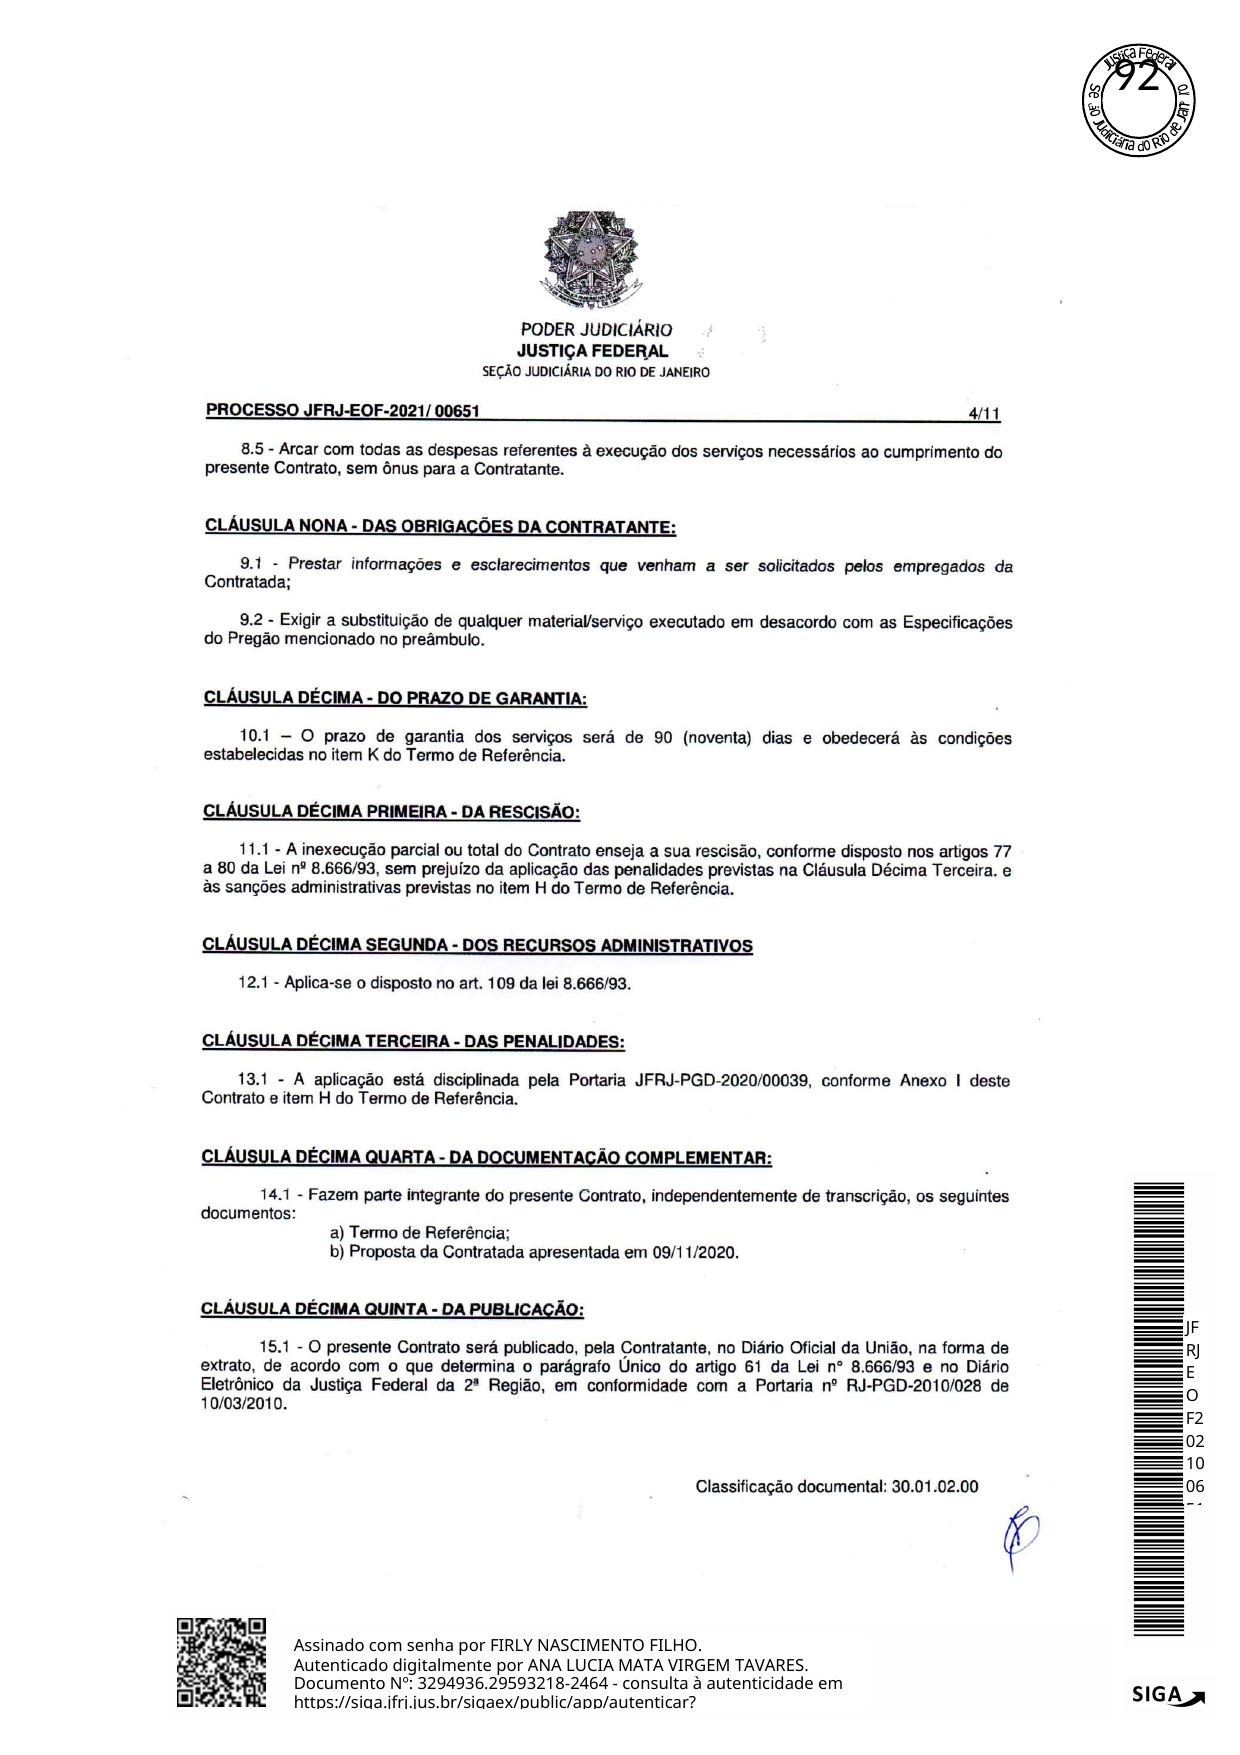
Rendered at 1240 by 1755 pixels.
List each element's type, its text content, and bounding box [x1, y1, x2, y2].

text ç [1087, 98, 1101, 106]
text e [1179, 97, 1193, 105]
text JFRJEOF202100651V01 [1186, 1316, 1206, 1504]
